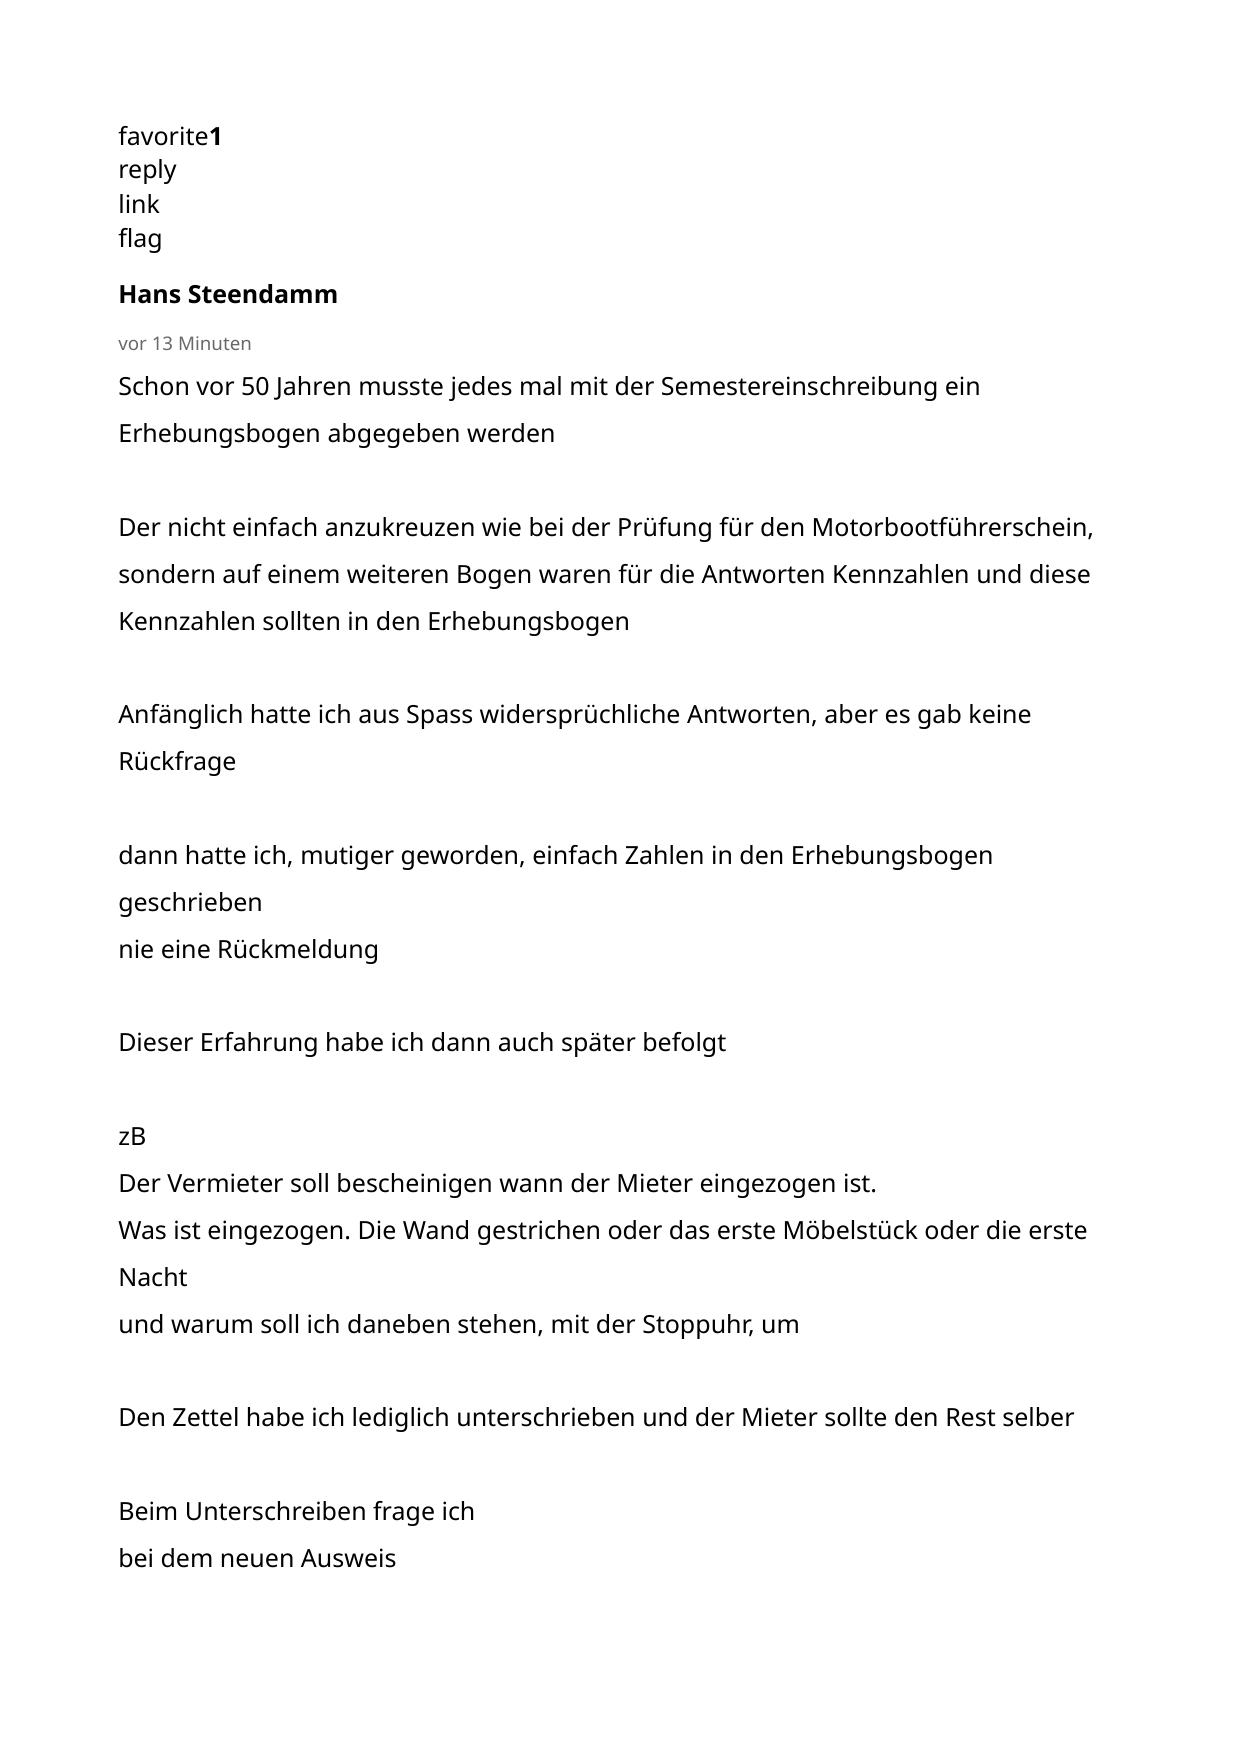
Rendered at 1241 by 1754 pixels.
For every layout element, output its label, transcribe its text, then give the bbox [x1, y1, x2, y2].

text link [118, 186, 1122, 220]
text Schon vor 50 Jahren musste jedes mal mit der Semestereinschreibung ein Erhebungsbogen abgegeben werden Der nicht einfach anzukreuzen wie bei der Prüfung für den Motorbootführerschein, sondern auf einem weiteren Bogen waren für die Antworten Kennzahlen und diese Kennzahlen sollten in den Erhebungsbogen Anfänglich hatte ich aus Spass widersprüchliche Antworten, aber es gab keine Rückfrage dann hatte ich, mutiger geworden, einfach Zahlen in den Erhebungsbogen geschrieben nie eine Rückmeldung Dieser Erfahrung habe ich dann auch später befolgt zB Der Vermieter soll bescheinigen wann der Mieter eingezogen ist. Was ist eingezogen. Die Wand gestrichen oder das erste Möbelstück oder die erste Nacht und warum soll ich daneben stehen, mit der Stoppuhr, um Den Zettel habe ich lediglich unterschrieben und der Mieter sollte den Rest selber Beim Unterschreiben frage ich bei dem neuen Ausweis [118, 356, 1122, 1575]
text reply [118, 152, 1122, 186]
text flag [118, 220, 1122, 254]
text favorite1 [118, 118, 1122, 152]
text vor 13 Minuten [118, 326, 1122, 356]
text Hans Steendamm [118, 270, 1114, 311]
